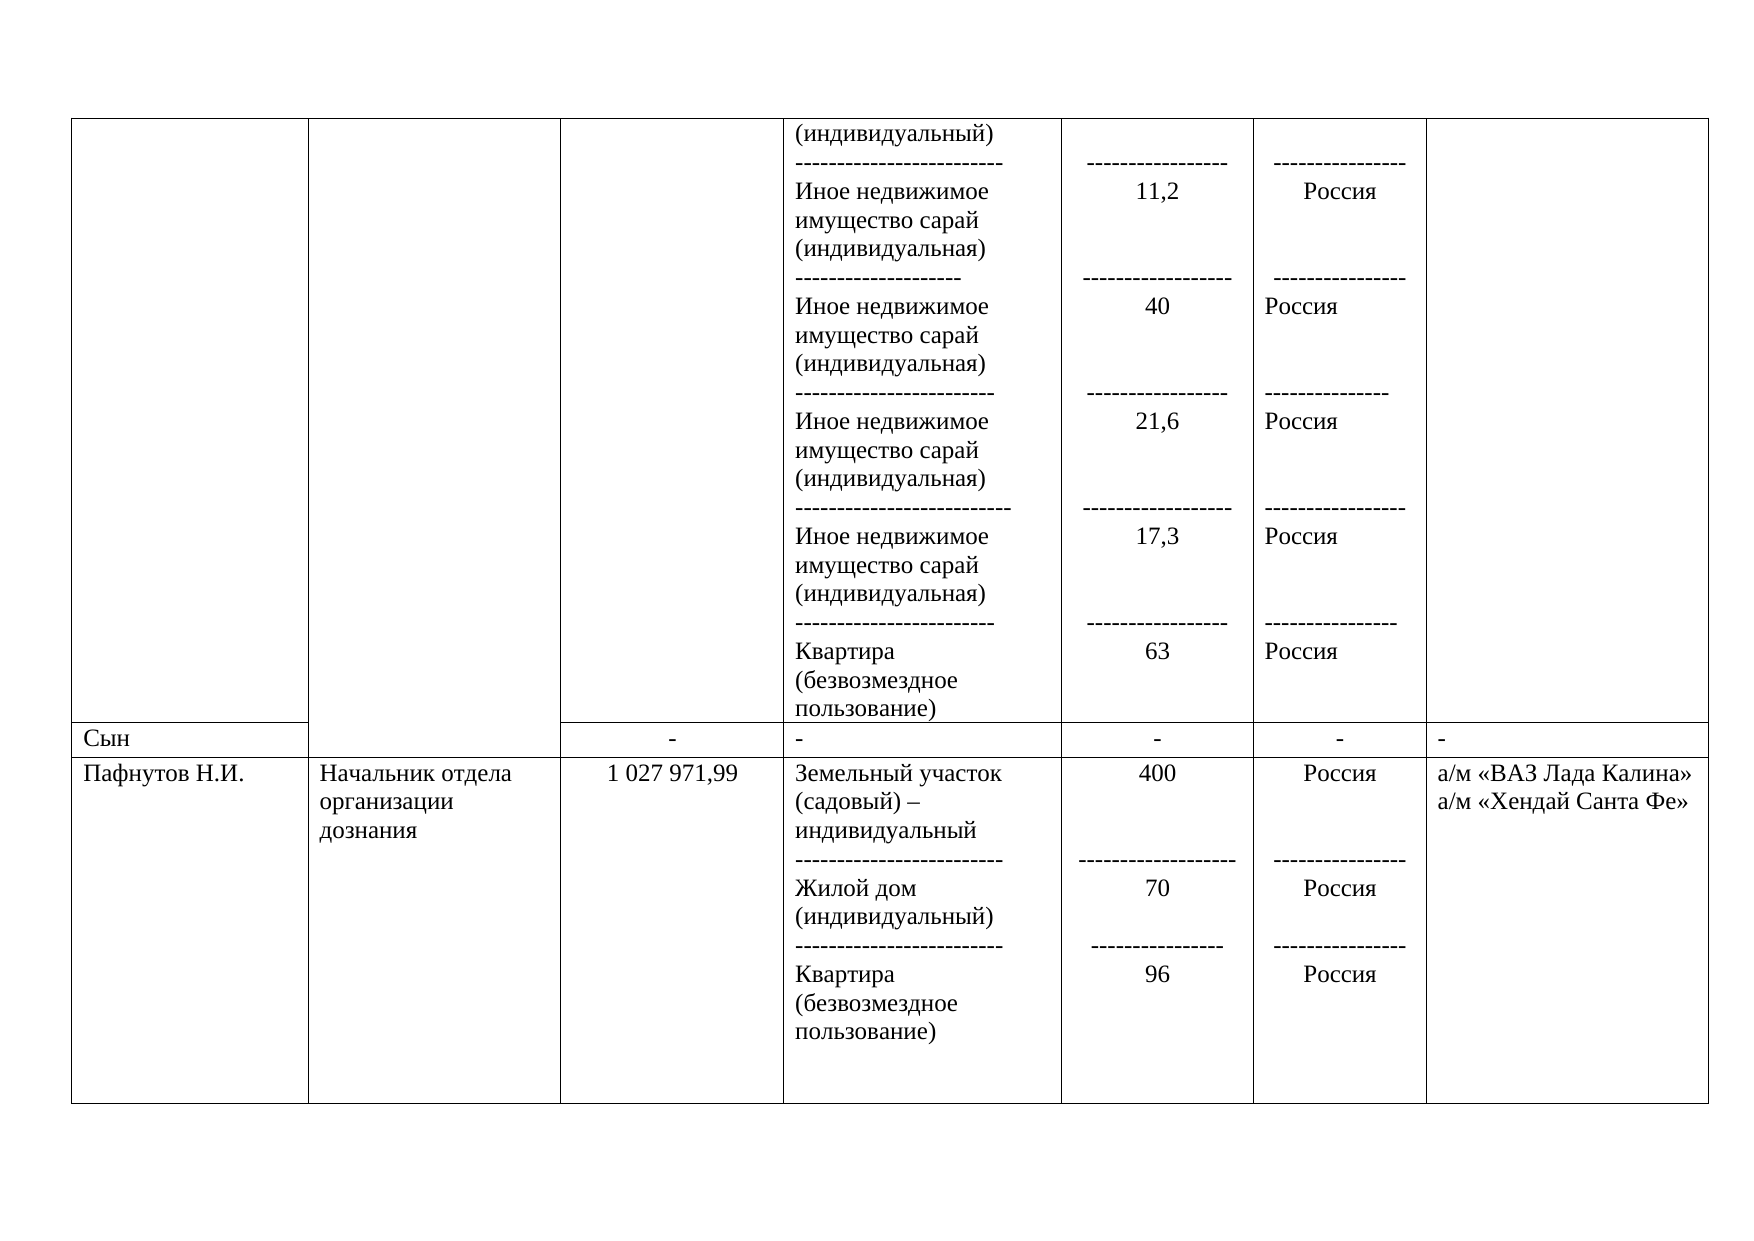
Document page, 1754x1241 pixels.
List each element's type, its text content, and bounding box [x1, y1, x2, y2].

table_cell Начальник отдела организации дознания [309, 758, 560, 1103]
table_cell - [1062, 723, 1253, 757]
table_cell - [1254, 723, 1426, 757]
table_cell Земельный участок (садовый) – индивидуальный ------------------------- Жилой дом (индивидуальный) ------------------------- Квартира (безвозмездное пользование) [784, 758, 1061, 1103]
table_cell 1 027 971,99 [561, 758, 783, 1103]
table_cell - [561, 723, 783, 757]
table_cell - [784, 723, 1061, 757]
table_cell (индивидуальный) ------------------------- Иное недвижимое имущество сарай (индивидуальная) -------------------- Иное недвижимое имущество сарай (индивидуальная) ------------------------ Иное недвижимое имущество сарай (индивидуальная) -------------------------- Иное недвижимое имущество сарай (индивидуальная) ------------------------ Квартира (безвозмездное пользование) [784, 119, 1061, 722]
table_cell а/м «ВАЗ Лада Калина» а/м «Хендай Санта Фе» [1427, 758, 1708, 1103]
table_cell 400 ------------------- 70 ---------------- 96 [1062, 758, 1253, 1103]
table_cell [1427, 119, 1708, 722]
table_cell Россия ---------------- Россия ---------------- Россия [1254, 758, 1426, 1103]
table_cell - [1427, 723, 1708, 757]
table_cell Пафнутов Н.И. [72, 758, 308, 1103]
table_cell ---------------- Россия ---------------- Россия --------------- Россия ----------------- Россия ---------------- Россия [1254, 119, 1426, 722]
table_cell [561, 119, 783, 722]
table_cell Сын [72, 723, 308, 757]
table_cell [72, 119, 308, 722]
table_cell [309, 119, 560, 757]
table_cell ----------------- 11,2 ------------------ 40 ----------------- 21,6 ------------------ 17,3 ----------------- 63 [1062, 119, 1253, 722]
